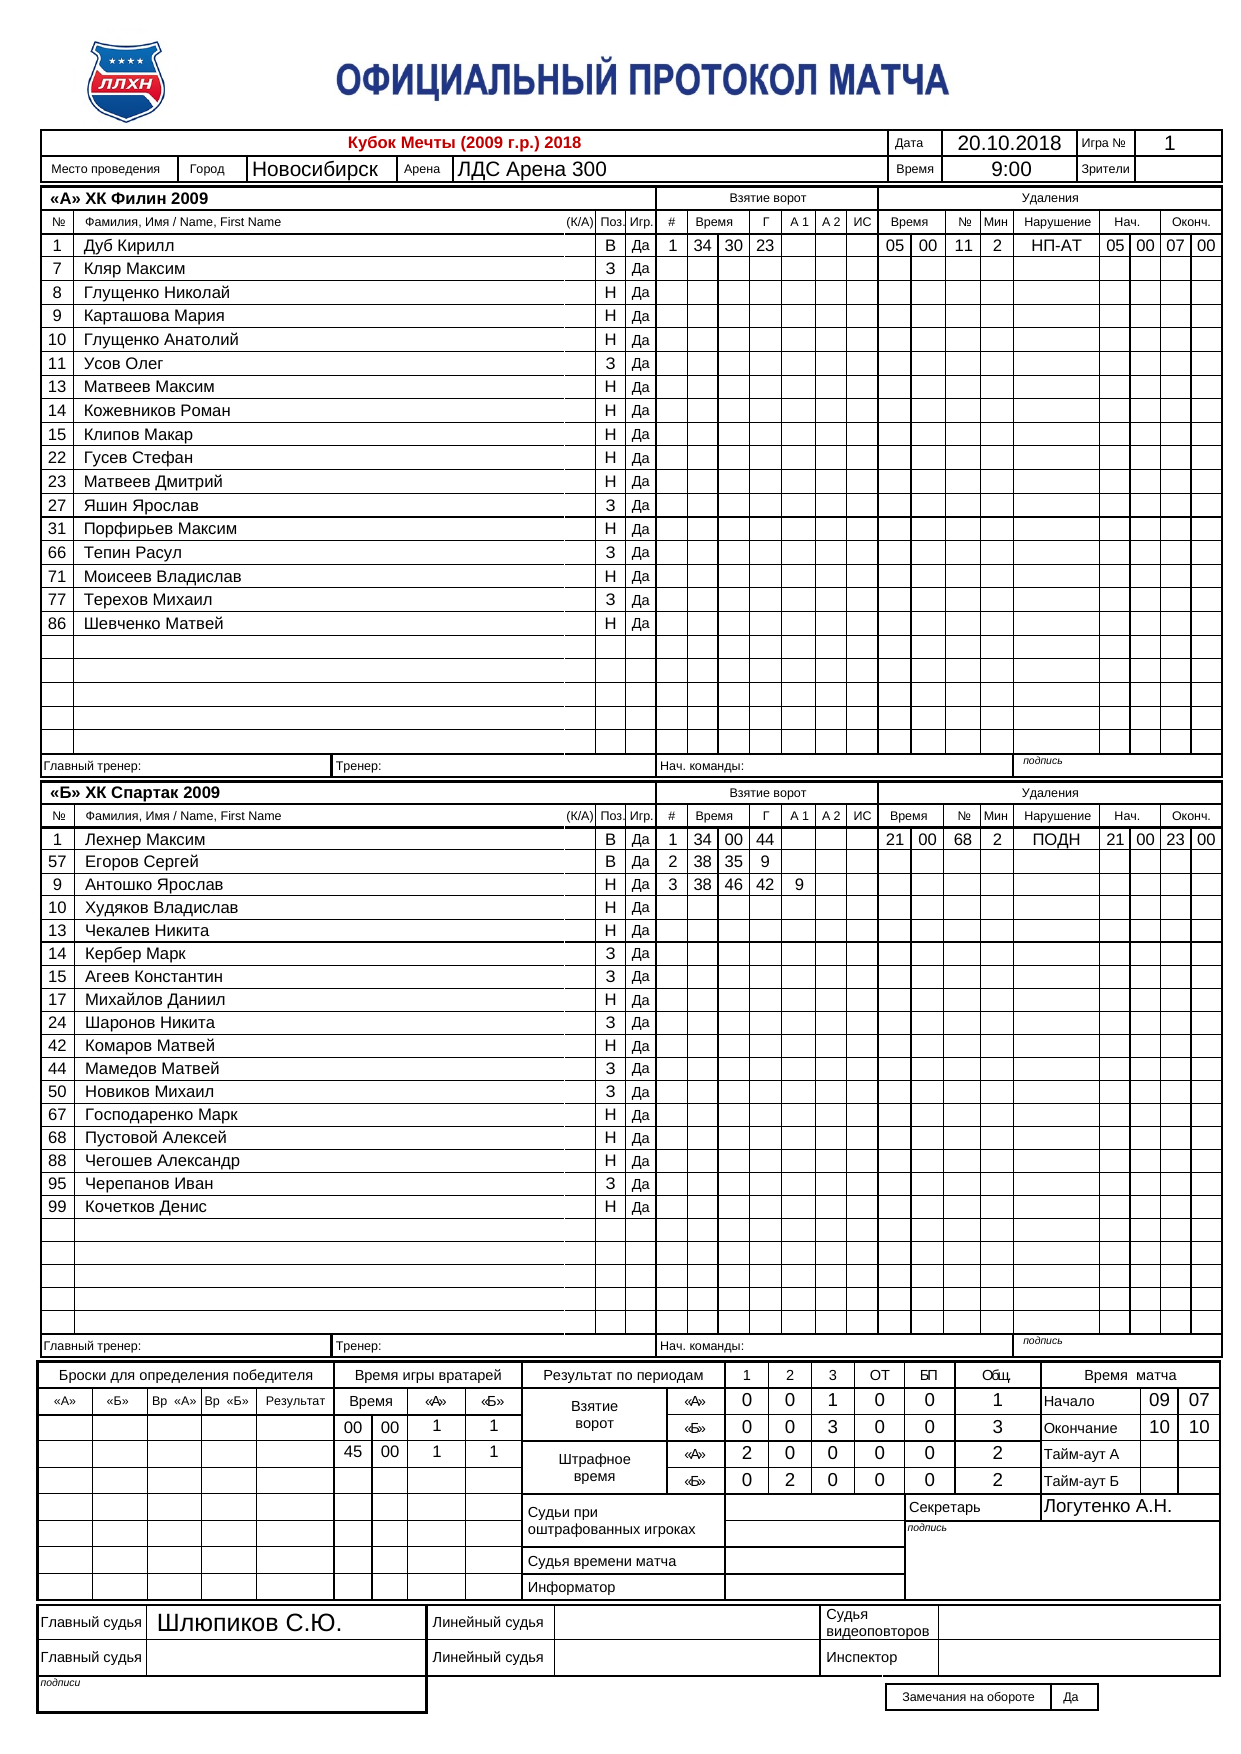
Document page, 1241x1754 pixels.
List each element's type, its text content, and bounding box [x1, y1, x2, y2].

table_cell [750, 328, 781, 351]
table_cell [981, 989, 1013, 1011]
table_cell [565, 707, 595, 729]
table_cell [1161, 1104, 1190, 1126]
table_cell [782, 470, 815, 493]
table_cell [42, 683, 73, 706]
table_cell [1100, 1012, 1129, 1033]
table_cell 27 [42, 494, 73, 516]
table_cell [39, 1494, 92, 1520]
table_cell [148, 1468, 201, 1493]
table_cell [816, 1035, 846, 1057]
table_cell Матвеев Дмитрий [74, 470, 564, 493]
table_cell 1 [956, 1389, 1040, 1413]
table_cell [782, 829, 815, 849]
table_cell [1192, 1035, 1221, 1057]
table_cell 0 [726, 1389, 768, 1413]
table_cell [1192, 588, 1221, 611]
table_cell [1131, 1150, 1160, 1172]
table_cell [847, 874, 877, 895]
table_cell [1014, 1104, 1099, 1126]
table_cell [657, 730, 687, 753]
table_header Время игры вратарей [335, 1363, 521, 1387]
table_cell 67 [42, 1104, 74, 1126]
table_cell Да [626, 588, 655, 611]
table_cell Да [626, 328, 655, 351]
table_cell [946, 399, 980, 422]
table_cell [750, 352, 781, 374]
table_cell [565, 874, 595, 895]
table_cell [879, 612, 910, 634]
table_cell [782, 1081, 815, 1103]
table_cell [466, 1468, 521, 1493]
table_cell подпись [1014, 755, 1221, 776]
table_cell [719, 707, 749, 729]
table_cell Да [626, 1127, 655, 1149]
table_cell [688, 1288, 717, 1310]
table_cell [1179, 1468, 1219, 1493]
table_cell 00 [912, 235, 945, 256]
table_cell [1014, 1035, 1099, 1057]
table_cell Г [750, 211, 781, 233]
table_cell [719, 1242, 749, 1264]
table_cell [657, 966, 687, 987]
table_cell [782, 328, 815, 351]
table_cell [981, 1173, 1013, 1195]
table_cell [565, 896, 595, 918]
table_cell [981, 281, 1013, 303]
table_cell [816, 257, 846, 280]
table_cell Да [626, 1081, 655, 1103]
table_cell [879, 1127, 910, 1149]
table_cell [847, 1058, 877, 1079]
table_cell [750, 565, 781, 587]
table_cell [719, 966, 749, 987]
table_cell [1192, 1311, 1221, 1333]
table_cell 0 [855, 1415, 904, 1440]
table_cell Антошко Ярослав [75, 874, 564, 895]
table_cell [657, 1012, 687, 1033]
table_cell [1100, 896, 1129, 918]
table_cell [1161, 446, 1190, 469]
table_cell 15 [42, 966, 74, 987]
table_cell [1014, 683, 1099, 706]
table_cell [626, 1265, 655, 1287]
table_cell [1161, 730, 1190, 753]
table_cell [1192, 989, 1221, 1011]
table_cell [1161, 328, 1190, 351]
table_cell [981, 1196, 1013, 1218]
table_cell [1192, 1058, 1221, 1079]
table_cell [879, 1288, 910, 1310]
table_cell [750, 943, 781, 964]
table_cell [1100, 1219, 1129, 1241]
table_cell [912, 328, 945, 351]
table_cell [750, 494, 781, 516]
table_cell [1131, 612, 1160, 634]
table_cell № [946, 211, 980, 233]
table_cell Тренер: [333, 755, 655, 776]
table_cell Усов Олег [74, 352, 564, 374]
table_cell [816, 1265, 846, 1287]
table_cell [981, 730, 1013, 753]
table_cell Н [596, 399, 625, 422]
table_cell [466, 1574, 521, 1599]
table_cell [1161, 1173, 1190, 1195]
table_cell [657, 352, 687, 374]
table_cell [657, 257, 687, 280]
table_cell [816, 966, 846, 987]
table_cell [816, 423, 846, 445]
table_cell [257, 1468, 333, 1493]
table_cell [1100, 423, 1129, 445]
table_cell [565, 1012, 595, 1033]
table_cell [719, 1219, 749, 1241]
table_cell [1100, 541, 1129, 564]
table_cell [1131, 494, 1160, 516]
table_cell [1141, 1441, 1177, 1467]
table_cell [565, 1173, 595, 1195]
table_cell [782, 1196, 815, 1218]
table_cell [1100, 352, 1129, 374]
table_cell [1100, 470, 1129, 493]
table_cell [565, 1104, 595, 1126]
table_cell [879, 1012, 910, 1033]
table_cell [1161, 305, 1190, 327]
table_cell Да [626, 352, 655, 374]
table_cell [719, 1265, 749, 1287]
table_cell 2 [956, 1468, 1040, 1493]
table_cell [1100, 1173, 1129, 1195]
table_cell [1192, 1196, 1221, 1218]
table_cell [750, 896, 781, 918]
table_cell [555, 1606, 819, 1639]
table_cell Да [626, 943, 655, 964]
table_header «Б» ХК Спартак 2009 [42, 783, 655, 803]
table_cell [726, 1575, 904, 1599]
table_cell [93, 1494, 147, 1520]
table_cell [565, 850, 595, 872]
table_cell [816, 565, 846, 587]
table_cell [816, 494, 846, 516]
table_cell 0 [855, 1468, 904, 1493]
table_cell [847, 446, 877, 469]
table_cell [555, 1640, 819, 1675]
table_cell 77 [42, 588, 73, 611]
table_cell [750, 1081, 781, 1103]
table_cell [1131, 1104, 1160, 1126]
table_cell [1131, 659, 1160, 682]
table_cell [1100, 1196, 1129, 1218]
table_cell 42 [750, 874, 781, 895]
table_cell [879, 920, 910, 941]
table_cell [912, 565, 945, 587]
table_cell Поз. [596, 211, 625, 233]
table_cell [1014, 446, 1099, 469]
table_cell [847, 1127, 877, 1149]
table_cell [1161, 966, 1190, 987]
table_cell 30 [719, 235, 749, 256]
table_cell [688, 494, 717, 516]
table_cell [946, 423, 980, 445]
table_cell [1161, 1081, 1190, 1103]
table_cell [750, 470, 781, 493]
table_cell [879, 446, 910, 469]
table_cell [847, 305, 877, 327]
table_cell [750, 1288, 781, 1310]
table_cell Да [626, 1058, 655, 1079]
table_cell [981, 423, 1013, 445]
table_cell [408, 1494, 465, 1520]
table_header 2 [769, 1363, 811, 1387]
table_cell 00 [1192, 235, 1221, 256]
table_cell [750, 1196, 781, 1218]
table_cell [946, 518, 980, 540]
table_cell [1100, 920, 1129, 941]
table_cell [750, 989, 781, 1011]
table_cell [1100, 565, 1129, 587]
table_cell [719, 446, 749, 469]
table_cell [879, 1311, 910, 1333]
table_cell [782, 943, 815, 964]
table_cell 0 [905, 1389, 954, 1413]
table_cell [1100, 281, 1129, 303]
table_cell [719, 376, 749, 398]
table_cell [657, 920, 687, 941]
table_cell [719, 989, 749, 1011]
table_cell [879, 328, 910, 351]
table_cell [719, 659, 749, 682]
table_cell [847, 399, 877, 422]
table_cell [1131, 730, 1160, 753]
table_cell [373, 1468, 407, 1493]
table_cell [1131, 470, 1160, 493]
table_cell [816, 850, 846, 872]
table_cell [657, 896, 687, 918]
table_cell [657, 470, 687, 493]
table_cell [750, 1127, 781, 1149]
table_cell [1131, 1012, 1160, 1033]
table_cell [847, 943, 877, 964]
table_cell [847, 659, 877, 682]
table_cell [1131, 1242, 1160, 1264]
table_cell [981, 494, 1013, 516]
table_cell [408, 1521, 465, 1546]
table_cell З [596, 352, 625, 374]
table_cell В [596, 235, 625, 256]
table_cell Н [596, 305, 625, 327]
table_cell [688, 446, 717, 469]
table_cell Информатор [523, 1575, 724, 1599]
table_cell [688, 730, 717, 753]
table_cell [565, 989, 595, 1011]
table_cell [719, 399, 749, 422]
table_cell [74, 707, 564, 729]
table_cell Новиков Михаил [75, 1081, 564, 1103]
table_cell [596, 1311, 625, 1333]
table_cell «А» [39, 1389, 92, 1413]
table_cell 23 [750, 235, 781, 256]
table_cell [1100, 494, 1129, 516]
table_cell [750, 281, 781, 303]
table_cell [688, 1150, 717, 1172]
table_cell 0 [905, 1415, 954, 1440]
table_cell [847, 1242, 877, 1264]
table_cell [816, 636, 846, 658]
table_cell [1192, 423, 1221, 445]
table_cell Да [626, 1173, 655, 1195]
table_cell [750, 636, 781, 658]
table_cell [626, 1242, 655, 1264]
table_cell [1014, 1173, 1099, 1195]
table_cell 0 [769, 1442, 811, 1467]
table_cell [816, 1242, 846, 1264]
table_cell [657, 446, 687, 469]
table_cell [1161, 281, 1190, 303]
table_cell [782, 541, 815, 564]
table_cell [1192, 1150, 1221, 1172]
table_cell [816, 683, 846, 706]
table_cell [1100, 446, 1129, 469]
table_cell [626, 659, 655, 682]
table_cell [466, 1547, 521, 1573]
table_cell [1131, 1288, 1160, 1310]
table_cell [981, 966, 1013, 987]
table_cell [1100, 1311, 1129, 1333]
table_cell [944, 920, 980, 941]
table_cell [596, 636, 625, 658]
table_cell [1161, 636, 1190, 658]
table_cell [1192, 257, 1221, 280]
table_cell 24 [42, 1012, 74, 1033]
table_cell «Б » [466, 1389, 521, 1413]
table_cell [42, 1265, 74, 1287]
table_cell [981, 305, 1013, 327]
table_cell [148, 1521, 201, 1546]
table_cell [847, 328, 877, 351]
table_cell [912, 683, 945, 706]
table_cell [750, 1058, 781, 1079]
table_cell ЛДС Арена 300 [454, 157, 887, 181]
table_header Кубок Мечты (2009 г.р.) 2018 [42, 131, 887, 155]
table_cell [657, 328, 687, 351]
table_cell [782, 730, 815, 753]
table_cell [565, 612, 595, 634]
table_cell [981, 612, 1013, 634]
table_cell [1100, 874, 1129, 895]
table_cell 99 [42, 1196, 74, 1218]
table_cell [981, 1219, 1013, 1241]
table_cell [1014, 966, 1099, 987]
table_cell [1131, 1311, 1160, 1333]
table_cell [944, 874, 980, 895]
table_cell [912, 518, 945, 540]
table_cell [1192, 636, 1221, 658]
table_cell [39, 1574, 92, 1599]
table_cell [782, 1311, 815, 1333]
table_cell [750, 707, 781, 729]
table_cell [1014, 659, 1099, 682]
table_cell [1192, 943, 1221, 964]
table_cell [202, 1416, 256, 1440]
table_cell [879, 494, 910, 516]
table_cell З [596, 943, 625, 964]
table_cell [1014, 1219, 1099, 1241]
table_cell [596, 707, 625, 729]
table_cell [657, 943, 687, 964]
table_cell [879, 989, 910, 1011]
table_cell 31 [42, 518, 73, 540]
table_cell [981, 1081, 1013, 1103]
table_cell [879, 1219, 910, 1241]
table_cell [750, 423, 781, 445]
table_cell [373, 1494, 407, 1520]
table_cell [1014, 257, 1099, 280]
table_cell [1161, 518, 1190, 540]
table_cell [1192, 518, 1221, 540]
table_cell 21 [879, 829, 910, 849]
table_cell 13 [42, 376, 73, 398]
table_cell Время [889, 157, 941, 181]
table_cell В [596, 850, 625, 872]
table_cell [879, 1150, 910, 1172]
table_cell [879, 470, 910, 493]
table_cell Окончание [1042, 1415, 1140, 1440]
table_cell [626, 1288, 655, 1310]
table_cell [1100, 1058, 1129, 1079]
table_cell Глущенко Анатолий [74, 328, 564, 351]
table_cell 57 [42, 850, 74, 872]
table_cell [782, 399, 815, 422]
table_cell [981, 446, 1013, 469]
table_cell [726, 1548, 904, 1573]
table_cell [42, 730, 73, 753]
table_cell 2 [769, 1468, 811, 1493]
table_cell Да [626, 235, 655, 256]
table_cell [1100, 328, 1129, 351]
table_cell [816, 730, 846, 753]
table_cell [42, 1311, 74, 1333]
table_cell [657, 305, 687, 327]
table_cell 07 [1161, 235, 1190, 256]
table_cell [1131, 966, 1160, 987]
table_cell [1131, 1058, 1160, 1079]
table_cell [626, 1311, 655, 1333]
table_cell 0 [812, 1468, 854, 1493]
table_cell Н [596, 1127, 625, 1149]
table_cell [1192, 1288, 1221, 1310]
table_cell [657, 989, 687, 1011]
table_cell [847, 1311, 877, 1333]
table_cell [1014, 1288, 1099, 1310]
table_cell [1131, 518, 1160, 540]
table_cell [428, 1677, 882, 1711]
table_cell Комаров Матвей [75, 1035, 564, 1057]
table_cell [912, 1173, 943, 1195]
table_cell 45 [335, 1441, 371, 1467]
table_cell [1131, 588, 1160, 611]
table_cell [1192, 305, 1221, 327]
table_cell [1161, 989, 1190, 1011]
table_cell Пустовой Алексей [75, 1127, 564, 1149]
table_cell [1131, 707, 1160, 729]
table_cell Черепанов Иван [75, 1173, 564, 1195]
table_cell [944, 850, 980, 872]
table_cell [847, 1196, 877, 1218]
table_cell 8 [42, 281, 73, 303]
table_cell Инспектор [821, 1640, 938, 1675]
table_cell [946, 470, 980, 493]
table_cell [782, 1035, 815, 1057]
table_cell [912, 966, 943, 987]
table_cell 9 [42, 874, 74, 895]
table_cell [1161, 1012, 1190, 1033]
table_cell [1100, 1150, 1129, 1172]
table_cell [719, 1311, 749, 1333]
table_cell [879, 1104, 910, 1126]
table_cell Да [626, 423, 655, 445]
table_cell [1014, 328, 1099, 351]
table_cell [816, 707, 846, 729]
table_cell [912, 989, 943, 1011]
table_cell [816, 1127, 846, 1149]
table_cell Яшин Ярослав [74, 494, 564, 516]
table_cell [335, 1468, 371, 1493]
table_cell Н [596, 896, 625, 918]
table_cell [946, 494, 980, 516]
table_cell Да [626, 281, 655, 303]
table_cell [42, 1288, 74, 1310]
table_cell Взятие ворот [523, 1389, 666, 1440]
table_cell Линейный судья [428, 1640, 554, 1675]
table_cell [565, 1127, 595, 1149]
table_cell [626, 683, 655, 706]
table_cell Да [626, 494, 655, 516]
table_cell [981, 636, 1013, 658]
table_cell Нач. команды: [657, 755, 1012, 776]
table_cell [847, 1035, 877, 1057]
table_cell [879, 423, 910, 445]
table_cell Тренер: [333, 1335, 655, 1356]
table_cell [946, 730, 980, 753]
table_cell 50 [42, 1081, 74, 1103]
table_cell 0 [769, 1415, 811, 1440]
table_cell [1014, 399, 1099, 422]
table_cell [565, 1288, 595, 1310]
table_cell # [657, 211, 687, 233]
table_cell [688, 470, 717, 493]
table_cell [1014, 920, 1099, 941]
table_cell Да [626, 850, 655, 872]
table_cell [912, 1104, 943, 1126]
table_cell [657, 565, 687, 587]
table_cell З [596, 1058, 625, 1079]
table_cell 9 [42, 305, 73, 327]
table_cell [816, 1104, 846, 1126]
table_cell [1100, 989, 1129, 1011]
table_cell [1161, 423, 1190, 445]
table_header БП [905, 1363, 954, 1387]
table_cell [148, 1441, 201, 1467]
table_cell [1014, 1058, 1099, 1079]
table_cell [782, 707, 815, 729]
table_cell Н [596, 920, 625, 941]
table_cell Время [335, 1389, 407, 1413]
table_cell [782, 1288, 815, 1310]
table_cell З [596, 257, 625, 280]
table_cell [879, 730, 910, 753]
table_cell [565, 1081, 595, 1103]
table_cell Н [596, 423, 625, 445]
table_cell [202, 1494, 256, 1520]
table_cell Мин [981, 211, 1013, 233]
table_cell [688, 966, 717, 987]
table_cell [912, 588, 945, 611]
table_cell [847, 257, 877, 280]
table_cell [847, 730, 877, 753]
table_cell Фамилия, Имя / Name, First Name [74, 211, 565, 233]
table_cell [1161, 1311, 1190, 1333]
table_cell Гусев Стефан [74, 446, 564, 469]
table_cell [657, 518, 687, 540]
table_cell [946, 541, 980, 564]
table_cell [688, 1081, 717, 1103]
table_cell [657, 1127, 687, 1149]
table_cell «Б» [668, 1415, 724, 1440]
table_cell «А» [408, 1389, 465, 1413]
table_cell В [596, 829, 625, 849]
table_cell 00 [373, 1416, 407, 1440]
table_cell [1192, 612, 1221, 634]
table_cell [847, 829, 877, 849]
table_cell [719, 588, 749, 611]
table_cell А 2 [816, 211, 846, 233]
table_cell [1192, 446, 1221, 469]
table_cell [719, 683, 749, 706]
table_cell 9 [750, 850, 781, 872]
table_cell [1131, 1127, 1160, 1149]
table_cell [657, 1150, 687, 1172]
table_cell [1100, 399, 1129, 422]
table_cell [847, 989, 877, 1011]
table_cell [944, 1219, 980, 1241]
table_cell Дуб Кирилл [74, 235, 564, 256]
table_cell Нарушение [1014, 211, 1099, 233]
table_cell [1161, 920, 1190, 941]
table_cell [688, 943, 717, 964]
table_cell [1100, 1081, 1129, 1103]
table_cell [39, 1547, 92, 1573]
table_cell [1014, 850, 1099, 872]
table_cell [1192, 1219, 1221, 1241]
table_cell З [596, 966, 625, 987]
table_header ОТ [855, 1363, 904, 1387]
table_cell [1100, 850, 1129, 872]
table_cell [750, 257, 781, 280]
table_cell [148, 1416, 201, 1440]
table_cell [750, 1012, 781, 1033]
table_cell [981, 588, 1013, 611]
table_cell [657, 281, 687, 303]
table_cell [148, 1494, 201, 1520]
table_cell Главный судья [39, 1640, 146, 1675]
table_cell [466, 1521, 521, 1546]
table_cell Линейный судья [428, 1606, 554, 1639]
table_cell [883, 1677, 1220, 1681]
table_cell [944, 1058, 980, 1079]
table_cell [981, 1058, 1013, 1079]
table_cell [1131, 352, 1160, 374]
table_cell [847, 1012, 877, 1033]
table_cell 1 [466, 1416, 521, 1440]
table_cell Кожевников Роман [74, 399, 564, 422]
table_cell 00 [912, 829, 943, 849]
table_cell [912, 1127, 943, 1149]
table_cell [912, 707, 945, 729]
table_cell [782, 494, 815, 516]
table_cell [1100, 1288, 1129, 1310]
table_cell [596, 1265, 625, 1287]
table_cell [1192, 399, 1221, 422]
table_cell 35 [719, 850, 749, 872]
table_cell [816, 588, 846, 611]
table_cell [373, 1547, 407, 1573]
table_cell Нач. [1100, 211, 1160, 233]
table_cell [912, 1219, 943, 1241]
table_cell [750, 399, 781, 422]
table_cell 3 [657, 874, 687, 895]
table_cell Моисеев Владислав [74, 565, 564, 587]
table_cell Н [596, 989, 625, 1011]
table_cell [1192, 565, 1221, 587]
table_cell [657, 1196, 687, 1218]
table_cell [719, 1196, 749, 1218]
table_cell [42, 659, 73, 682]
table_cell [1192, 896, 1221, 918]
table_cell [1014, 943, 1099, 964]
table_cell [657, 541, 687, 564]
table_cell [257, 1574, 333, 1599]
table_cell [688, 376, 717, 398]
table_cell [688, 399, 717, 422]
table_cell [565, 829, 595, 849]
table_cell [847, 920, 877, 941]
table_cell [981, 328, 1013, 351]
table_cell [565, 659, 595, 682]
table_cell [719, 1150, 749, 1172]
table_cell [847, 1219, 877, 1241]
table_cell [1161, 896, 1190, 918]
table_cell [1192, 541, 1221, 564]
table_cell З [596, 1012, 625, 1033]
table_cell Секретарь [906, 1495, 1040, 1520]
table_cell [93, 1441, 147, 1467]
table_cell [657, 1242, 687, 1264]
table_cell [782, 565, 815, 587]
table_cell [74, 636, 564, 658]
table_cell [782, 850, 815, 872]
table_cell 2 [981, 829, 1013, 849]
table_cell Н [596, 1104, 625, 1126]
table_cell [782, 1219, 815, 1241]
table_cell [93, 1547, 147, 1573]
table_cell [408, 1574, 465, 1599]
table_cell Да [626, 257, 655, 280]
table_cell [1161, 588, 1190, 611]
table_cell [912, 1058, 943, 1079]
table_cell [816, 305, 846, 327]
table_cell 86 [42, 612, 73, 634]
table_cell [782, 305, 815, 327]
table_cell [75, 1288, 564, 1310]
table_cell [719, 1081, 749, 1103]
table_cell [847, 541, 877, 564]
table_cell З [596, 588, 625, 611]
table_cell [1014, 305, 1099, 327]
table_cell [657, 659, 687, 682]
table_cell [912, 423, 945, 445]
table_cell Начало [1042, 1389, 1140, 1413]
table_cell [782, 1150, 815, 1172]
table_cell [565, 966, 595, 987]
table_cell [148, 1574, 201, 1599]
table_cell Глущенко Николай [74, 281, 564, 303]
table_cell [335, 1574, 371, 1599]
table_cell [565, 305, 595, 327]
table_cell 00 [335, 1416, 371, 1440]
table_cell [1161, 1288, 1190, 1310]
table_cell [879, 1242, 910, 1264]
table_cell [750, 541, 781, 564]
table_cell [93, 1468, 147, 1493]
table_cell 0 [855, 1442, 904, 1467]
table_cell Оконч. [1161, 805, 1221, 826]
table_cell [816, 352, 846, 374]
table_cell Да [626, 470, 655, 493]
table_cell [1100, 966, 1129, 987]
table_cell [782, 920, 815, 941]
table_cell [1014, 565, 1099, 587]
table_cell [879, 376, 910, 398]
table_cell [1100, 1127, 1129, 1149]
table_cell [816, 328, 846, 351]
table_cell [565, 1150, 595, 1172]
table_cell [1161, 1058, 1190, 1079]
table_cell 05 [879, 235, 910, 256]
table_cell Худяков Владислав [75, 896, 564, 918]
table_cell [1131, 1265, 1160, 1287]
table_cell [565, 683, 595, 706]
table_cell [782, 281, 815, 303]
table_cell [912, 352, 945, 374]
table_cell [657, 612, 687, 634]
table_cell Нач. команды: [657, 1335, 1012, 1356]
table_cell [565, 636, 595, 658]
table_cell [750, 305, 781, 327]
table_cell [847, 470, 877, 493]
table_cell [626, 707, 655, 729]
table_cell [879, 1196, 910, 1218]
table_cell 11 [42, 352, 73, 374]
table_cell [782, 518, 815, 540]
table_cell [75, 1219, 564, 1241]
table_cell Господаренко Марк [75, 1104, 564, 1126]
table_cell [847, 636, 877, 658]
table_cell Да [626, 1104, 655, 1126]
table_cell [1131, 989, 1160, 1011]
table_cell Чекалев Никита [75, 920, 564, 941]
table_cell [981, 565, 1013, 587]
table_cell # [657, 805, 687, 826]
table_cell [1161, 1219, 1190, 1241]
table_cell [657, 1058, 687, 1079]
table_cell [657, 683, 687, 706]
table_cell [944, 943, 980, 964]
table_cell 44 [750, 829, 781, 849]
table_cell [688, 565, 717, 587]
table_cell Вр «А» [148, 1389, 201, 1413]
table_cell [596, 1242, 625, 1264]
table_cell [719, 636, 749, 658]
table_cell [565, 920, 595, 941]
table_cell [688, 1012, 717, 1033]
table_cell [565, 1219, 595, 1241]
table_cell [912, 1150, 943, 1172]
table_cell [816, 1012, 846, 1033]
table_cell [782, 1127, 815, 1149]
table_cell [750, 966, 781, 987]
table_cell [750, 683, 781, 706]
table_cell [946, 328, 980, 351]
table_cell [1014, 1127, 1099, 1149]
table_cell Да [626, 829, 655, 849]
table_cell [147, 1640, 425, 1675]
table_cell [879, 1035, 910, 1057]
table_cell [1014, 896, 1099, 918]
table_cell подпись [906, 1522, 1219, 1599]
table_cell [816, 896, 846, 918]
table_cell [816, 1196, 846, 1218]
table_cell [657, 423, 687, 445]
table_cell 17 [42, 989, 74, 1011]
table_cell [1100, 257, 1129, 280]
table_cell [981, 352, 1013, 374]
table_cell [74, 683, 564, 706]
table_cell [93, 1416, 147, 1440]
table_cell [719, 1035, 749, 1057]
table_cell [688, 328, 717, 351]
table_cell [565, 257, 595, 280]
table_cell 1 [812, 1389, 854, 1413]
table_cell [944, 966, 980, 987]
table_cell [1014, 541, 1099, 564]
table_cell [657, 1173, 687, 1195]
table_cell [565, 730, 595, 753]
table_cell Тайм-аут А [1042, 1441, 1140, 1467]
table_header «А» ХК Филин 2009 [42, 188, 655, 209]
table_cell [565, 565, 595, 587]
table_cell [719, 896, 749, 918]
table_cell [1161, 707, 1190, 729]
table_cell [657, 1288, 687, 1310]
table_cell [879, 850, 910, 872]
table_cell [750, 1035, 781, 1057]
table_cell [944, 1150, 980, 1172]
table_cell [74, 659, 564, 682]
table_cell [565, 1265, 595, 1287]
table_cell 2 [981, 235, 1013, 256]
table_cell [1131, 850, 1160, 872]
table_cell [816, 446, 846, 469]
table_cell [202, 1468, 256, 1493]
table_cell [1161, 470, 1190, 493]
table_cell Н [596, 518, 625, 540]
table_cell Логутенко А.Н. [1042, 1495, 1219, 1520]
table_cell Судья времени матча [523, 1548, 724, 1573]
table_cell Г [750, 805, 781, 826]
table_cell 2 [956, 1442, 1040, 1467]
table_cell [408, 1468, 465, 1493]
table_cell [981, 257, 1013, 280]
table_cell [1100, 707, 1129, 729]
table_cell [719, 1012, 749, 1033]
table_cell [1131, 896, 1160, 918]
table_cell [750, 1173, 781, 1195]
table_cell [1161, 874, 1190, 895]
table_cell [688, 423, 717, 445]
table_cell Шлюпиков С.Ю. [147, 1606, 425, 1639]
table_cell 1 [408, 1416, 465, 1440]
table_cell [847, 518, 877, 540]
table_cell А 1 [782, 805, 815, 826]
table_cell 0 [855, 1389, 904, 1413]
table_header Да [1052, 1685, 1097, 1709]
table_header Игра № [1078, 131, 1134, 155]
table_cell [1131, 943, 1160, 964]
table_cell [847, 352, 877, 374]
table_cell [39, 1416, 92, 1440]
table_cell [782, 446, 815, 469]
table_cell [879, 683, 910, 706]
table_cell 23 [42, 470, 73, 493]
table_cell [1100, 730, 1129, 753]
table_cell [944, 1104, 980, 1126]
table_cell [565, 541, 595, 564]
table_cell «А» [668, 1389, 724, 1413]
table_cell [847, 281, 877, 303]
table_cell [565, 328, 595, 351]
table_cell [688, 1127, 717, 1149]
table_cell [847, 1173, 877, 1195]
table_cell Да [626, 920, 655, 941]
table_cell [1192, 874, 1221, 895]
table_header 1 [1136, 131, 1221, 155]
table_cell 34 [688, 829, 717, 849]
table_cell [981, 659, 1013, 682]
table_cell 22 [42, 446, 73, 469]
table_cell [42, 707, 73, 729]
table_cell А 1 [782, 211, 815, 233]
table_cell Шевченко Матвей [74, 612, 564, 634]
table_cell НП-АТ [1014, 235, 1099, 256]
table_cell [688, 1173, 717, 1195]
table_cell 1 [42, 235, 73, 256]
table_cell [816, 541, 846, 564]
table_cell Да [626, 1035, 655, 1057]
table_cell Да [626, 1150, 655, 1172]
table_cell [1161, 943, 1190, 964]
table_cell Время [879, 805, 943, 826]
table_cell 1 [408, 1441, 465, 1467]
table_cell [1100, 659, 1129, 682]
table_cell [912, 920, 943, 941]
table_cell 00 [719, 829, 749, 849]
table_cell Главный судья [39, 1606, 146, 1639]
table_cell 10 [1179, 1415, 1219, 1440]
table_cell [981, 518, 1013, 540]
table_cell [879, 966, 910, 987]
table_cell 00 [373, 1441, 407, 1467]
table_cell [816, 1058, 846, 1079]
table_cell Судьи при оштрафованных игроках [523, 1495, 724, 1546]
table_cell [1014, 874, 1099, 895]
table_cell [879, 636, 910, 658]
table_cell 11 [946, 235, 980, 256]
table_cell Судья видеоповторов [821, 1606, 938, 1639]
table_cell [202, 1441, 256, 1467]
table_cell Арена [398, 157, 452, 181]
table_cell [257, 1494, 333, 1520]
table_cell [657, 707, 687, 729]
table_cell [782, 636, 815, 658]
table_cell [939, 1640, 1219, 1675]
table_cell [912, 376, 945, 398]
table_cell [1014, 423, 1099, 445]
table_cell Да [626, 874, 655, 895]
table_cell [816, 470, 846, 493]
table_cell [726, 1521, 904, 1546]
table_cell 38 [688, 874, 717, 895]
table_cell 3 [956, 1415, 1040, 1440]
table_cell [981, 541, 1013, 564]
table_header 3 [812, 1363, 854, 1387]
table_cell [782, 1242, 815, 1264]
table_cell Н [596, 281, 625, 303]
table_header 1 [726, 1363, 768, 1387]
table_cell [1100, 1104, 1129, 1126]
table_cell [1192, 1104, 1221, 1126]
table_cell [944, 896, 980, 918]
table_cell [1141, 1468, 1177, 1493]
table_cell [912, 1012, 943, 1033]
table_cell Н [596, 376, 625, 398]
table_header Броски для определения победителя [39, 1363, 333, 1387]
table_cell [1131, 541, 1160, 564]
table_cell [335, 1547, 371, 1573]
table_cell [657, 399, 687, 422]
table_cell [719, 305, 749, 327]
table_cell [688, 612, 717, 634]
table_cell [1100, 943, 1129, 964]
table_cell [688, 1242, 717, 1264]
table_cell [719, 565, 749, 587]
table_cell Клипов Макар [74, 423, 564, 445]
table_cell 1 [466, 1441, 521, 1467]
table_cell Н [596, 612, 625, 634]
table_cell [847, 588, 877, 611]
table_cell [981, 1012, 1013, 1033]
table_cell [688, 352, 717, 374]
table_cell 1 [42, 829, 74, 849]
table_cell [1014, 494, 1099, 516]
table_cell [1192, 352, 1221, 374]
table_cell [816, 281, 846, 303]
table_cell [946, 636, 980, 658]
table_cell [1014, 1150, 1099, 1172]
table_cell [1131, 399, 1160, 422]
table_cell Чегошев Александр [75, 1150, 564, 1172]
table_cell 38 [688, 850, 717, 872]
table_cell [74, 730, 564, 753]
table_cell [42, 1242, 74, 1264]
table_cell Нач. [1100, 805, 1160, 826]
table_cell 10 [1141, 1415, 1177, 1440]
table_cell [1192, 1173, 1221, 1195]
table_cell Н [596, 1196, 625, 1218]
table_cell Игр. [626, 805, 655, 826]
table_cell [373, 1574, 407, 1599]
table_cell [1161, 612, 1190, 634]
table_cell 46 [719, 874, 749, 895]
table_cell [816, 399, 846, 422]
table_header Время матча [1042, 1363, 1219, 1387]
table_cell [1192, 470, 1221, 493]
table_cell [1014, 588, 1099, 611]
table_cell [688, 707, 717, 729]
table_cell [981, 920, 1013, 941]
table_cell [1131, 1219, 1160, 1241]
table_cell [1192, 730, 1221, 753]
table_cell [657, 1265, 687, 1287]
table_cell 0 [905, 1442, 954, 1467]
table_cell [1131, 328, 1160, 351]
table_cell [719, 920, 749, 941]
table_cell [565, 281, 595, 303]
table_cell [565, 399, 595, 422]
table_cell [1131, 683, 1160, 706]
table_cell [39, 1468, 92, 1493]
table_cell [847, 565, 877, 587]
table_cell 95 [42, 1173, 74, 1195]
table_cell З [596, 541, 625, 564]
table_cell [879, 541, 910, 564]
table_cell Место проведения [42, 157, 177, 181]
table_cell [408, 1547, 465, 1573]
table_cell [750, 1219, 781, 1241]
table_cell [816, 659, 846, 682]
table_cell [981, 683, 1013, 706]
table_cell [912, 1081, 943, 1103]
table_cell [816, 943, 846, 964]
table_cell [782, 352, 815, 374]
table_cell [565, 518, 595, 540]
table_cell [816, 1219, 846, 1241]
table_cell [912, 470, 945, 493]
table_cell Порфирьев Максим [74, 518, 564, 540]
table_cell [782, 1265, 815, 1287]
table_cell [981, 1150, 1013, 1172]
table_cell [782, 235, 815, 256]
table_cell (К/А) [565, 211, 595, 233]
table_cell [1179, 1441, 1219, 1467]
table_cell [847, 1081, 877, 1103]
table_cell [946, 612, 980, 634]
table_cell Мамедов Матвей [75, 1058, 564, 1079]
table_cell [257, 1521, 333, 1546]
table_cell [750, 1242, 781, 1264]
table_cell Шаронов Никита [75, 1012, 564, 1033]
table_cell 2 [657, 850, 687, 872]
table_cell [912, 446, 945, 469]
table_cell [719, 1058, 749, 1079]
table_cell [565, 446, 595, 469]
table_cell [1131, 257, 1160, 280]
table_cell [1100, 376, 1129, 398]
table_cell «Б» [93, 1389, 147, 1413]
table_cell [688, 1196, 717, 1218]
table_cell [879, 1173, 910, 1195]
table_cell [981, 850, 1013, 872]
table_cell [847, 850, 877, 872]
table_cell [981, 1104, 1013, 1126]
table_cell [1014, 518, 1099, 540]
table_header Замечания на обороте [887, 1685, 1050, 1709]
table_cell [688, 1104, 717, 1126]
table_cell [1131, 920, 1160, 941]
table_cell З [596, 1173, 625, 1195]
table_cell [847, 376, 877, 398]
table_cell [688, 989, 717, 1011]
table_cell [688, 1265, 717, 1287]
table_cell [657, 376, 687, 398]
table_cell Терехов Михаил [74, 588, 564, 611]
table_cell [719, 1104, 749, 1126]
table_cell Нарушение [1014, 805, 1099, 826]
table_cell 2 [726, 1442, 768, 1467]
table_cell [1131, 423, 1160, 445]
table_cell Игр. [626, 211, 655, 233]
table_cell [946, 352, 980, 374]
table_cell [750, 588, 781, 611]
table_cell [1131, 376, 1160, 398]
table_cell [879, 896, 910, 918]
table_cell [719, 257, 749, 280]
table_cell [1161, 683, 1190, 706]
table_cell [782, 1104, 815, 1126]
table_cell [782, 423, 815, 445]
table_header Взятие ворот [657, 188, 877, 209]
table_cell [1161, 257, 1190, 280]
table_cell 15 [42, 423, 73, 445]
table_cell З [596, 494, 625, 516]
table_cell [944, 1196, 980, 1218]
table_cell [42, 1219, 74, 1241]
table_cell [726, 1495, 904, 1520]
table_cell Н [596, 470, 625, 493]
table_cell [565, 943, 595, 964]
table_cell [1131, 1173, 1160, 1195]
table_cell № [42, 805, 74, 826]
table_cell [688, 896, 717, 918]
table_cell [944, 1127, 980, 1149]
table_cell [1014, 707, 1099, 729]
table_cell [782, 1058, 815, 1079]
table_cell [657, 1311, 687, 1333]
table_cell [946, 659, 980, 682]
table_cell [1161, 399, 1190, 422]
table_cell [1014, 352, 1099, 374]
table_cell [688, 541, 717, 564]
table_cell Да [626, 966, 655, 987]
table_cell № [42, 211, 73, 233]
table_cell [565, 352, 595, 374]
table_cell [1192, 1265, 1221, 1287]
table_cell [816, 1081, 846, 1103]
table_cell [944, 1012, 980, 1033]
table_cell [93, 1521, 147, 1546]
table_cell [912, 305, 945, 327]
table_cell [719, 730, 749, 753]
table_cell Кляр Максим [74, 257, 564, 280]
table_cell Оконч. [1161, 211, 1221, 233]
table_cell [1014, 989, 1099, 1011]
table_cell Время [688, 211, 749, 233]
table_cell Главный тренер: [42, 755, 330, 776]
table_cell [719, 423, 749, 445]
table_cell [816, 376, 846, 398]
table_cell [626, 1219, 655, 1241]
table_cell [565, 1311, 595, 1333]
table_cell [981, 1265, 1013, 1287]
table_cell 68 [42, 1127, 74, 1149]
table_cell [981, 376, 1013, 398]
table_cell [1192, 1127, 1221, 1149]
table_cell [688, 659, 717, 682]
table_header Результат по периодам [523, 1363, 724, 1387]
table_cell [782, 612, 815, 634]
table_cell [688, 920, 717, 941]
table_cell 23 [1161, 829, 1190, 849]
table_cell [596, 659, 625, 682]
table_cell [816, 1173, 846, 1195]
table_cell Да [626, 305, 655, 327]
table_cell [1161, 1035, 1190, 1057]
table_cell [879, 399, 910, 422]
table_cell [1131, 1081, 1160, 1103]
table_cell [912, 257, 945, 280]
table_cell [912, 1265, 943, 1287]
table_cell [1014, 470, 1099, 493]
table_cell [719, 494, 749, 516]
table_cell [1100, 1035, 1129, 1057]
table_cell [1014, 1012, 1099, 1033]
table_cell [944, 1035, 980, 1057]
table_cell [1192, 328, 1221, 351]
table_cell [816, 1311, 846, 1333]
table_cell [1161, 1196, 1190, 1218]
table_cell [1100, 1242, 1129, 1264]
table_cell [782, 588, 815, 611]
table_cell [847, 683, 877, 706]
table_cell Тайм-аут Б [1042, 1468, 1140, 1493]
table_cell [879, 1081, 910, 1103]
table_cell Кербер Марк [75, 943, 564, 964]
table_cell [912, 896, 943, 918]
table_cell Н [596, 1150, 625, 1172]
table_cell [879, 707, 910, 729]
table_cell [944, 1242, 980, 1264]
table_cell [75, 1311, 564, 1333]
table_cell [816, 920, 846, 941]
table_cell [1014, 1196, 1099, 1218]
table_cell [657, 588, 687, 611]
table_cell [1161, 352, 1190, 374]
table_cell подпись [1014, 1335, 1221, 1356]
table_cell 44 [42, 1058, 74, 1079]
table_cell [202, 1574, 256, 1599]
table_cell [782, 1012, 815, 1033]
table_cell [75, 1242, 564, 1264]
table_cell [1192, 659, 1221, 682]
table_cell [257, 1441, 333, 1467]
table_cell [719, 281, 749, 303]
table_cell ИС [847, 805, 877, 826]
table_cell [981, 1288, 1013, 1310]
table_cell Да [626, 541, 655, 564]
table_cell [565, 1242, 595, 1264]
table_cell Да [626, 989, 655, 1011]
table_cell 7 [42, 257, 73, 280]
table_cell Да [626, 518, 655, 540]
table_cell [847, 966, 877, 987]
table_cell [816, 1288, 846, 1310]
table_cell [202, 1521, 256, 1546]
table_cell Штрафное время [523, 1442, 666, 1493]
table_cell 34 [688, 235, 717, 256]
table_cell [912, 494, 945, 516]
table_cell [1100, 305, 1129, 327]
table_cell [1161, 494, 1190, 516]
table_cell [565, 1035, 595, 1057]
table_cell [782, 683, 815, 706]
table_cell [1014, 1242, 1099, 1264]
table_cell [816, 612, 846, 634]
table_cell [912, 541, 945, 564]
table_cell Н [596, 874, 625, 895]
table_cell [596, 730, 625, 753]
table_cell [1014, 730, 1099, 753]
table_cell [688, 281, 717, 303]
table_cell [782, 1173, 815, 1195]
table_header Взятие ворот [657, 783, 877, 803]
table_cell [596, 1288, 625, 1310]
table_cell [981, 399, 1013, 422]
table_cell [944, 1288, 980, 1310]
table_cell Да [626, 1012, 655, 1033]
table_cell [750, 1104, 781, 1126]
table_cell [879, 588, 910, 611]
table_cell [912, 1242, 943, 1264]
table_cell [1014, 376, 1099, 398]
table_cell [688, 1058, 717, 1079]
table_cell Да [626, 565, 655, 587]
table_cell Фамилия, Имя / Name, First Name [75, 805, 565, 826]
table_cell Результат [257, 1389, 333, 1413]
table_cell [1192, 920, 1221, 941]
table_cell [847, 423, 877, 445]
table_cell [879, 281, 910, 303]
table_cell [981, 1035, 1013, 1057]
table_cell [1014, 281, 1099, 303]
table_cell З [596, 1081, 625, 1103]
table_cell [688, 518, 717, 540]
table_cell [257, 1547, 333, 1573]
table_cell [719, 1127, 749, 1149]
table_cell 21 [1100, 829, 1129, 849]
table_cell [1014, 1311, 1099, 1333]
table_cell [816, 235, 846, 256]
table_cell [719, 943, 749, 964]
table_header Удаления [879, 188, 1221, 209]
table_cell 3 [812, 1415, 854, 1440]
table_cell 0 [726, 1415, 768, 1440]
table_cell [1161, 850, 1190, 872]
table_cell [912, 399, 945, 422]
table_cell [946, 257, 980, 280]
table_cell [1192, 707, 1221, 729]
table_cell [946, 683, 980, 706]
table_cell [750, 1150, 781, 1172]
table_cell 1 [657, 235, 687, 256]
table_cell [750, 659, 781, 682]
table_cell [565, 235, 595, 256]
table_cell 68 [944, 829, 980, 849]
table_cell [946, 588, 980, 611]
table_cell [719, 328, 749, 351]
table_cell [782, 989, 815, 1011]
table_cell [847, 1265, 877, 1287]
table_header Общ. [956, 1363, 1040, 1387]
table_cell [750, 518, 781, 540]
table_cell Новосибирск [248, 157, 396, 181]
table_cell 66 [42, 541, 73, 564]
table_cell [1131, 305, 1160, 327]
table_cell [879, 352, 910, 374]
table_cell [1192, 1081, 1221, 1103]
table_cell [981, 1311, 1013, 1333]
table_cell [1192, 683, 1221, 706]
table_cell Да [626, 1196, 655, 1218]
table_cell Агеев Константин [75, 966, 564, 987]
table_cell «А» [668, 1442, 724, 1467]
table_cell [1131, 1196, 1160, 1218]
table_cell [782, 659, 815, 682]
table_cell [688, 1219, 717, 1241]
table_cell [816, 989, 846, 1011]
table_cell [946, 565, 980, 587]
table_cell 14 [42, 399, 73, 422]
table_cell [565, 423, 595, 445]
table_cell [944, 1265, 980, 1287]
table_cell [335, 1521, 371, 1546]
table_cell [750, 920, 781, 941]
table_cell 9 [782, 874, 815, 895]
table_cell [912, 612, 945, 634]
table_cell 1 [657, 829, 687, 849]
table_cell [782, 376, 815, 398]
table_cell [1136, 157, 1221, 181]
table_cell [912, 636, 945, 658]
table_cell [1192, 1012, 1221, 1033]
table_cell [912, 1035, 943, 1057]
table_cell [1192, 494, 1221, 516]
table_cell Мин [981, 805, 1013, 826]
table_cell [1100, 683, 1129, 706]
table_cell [719, 541, 749, 564]
table_cell 13 [42, 920, 74, 941]
table_cell [750, 446, 781, 469]
table_header 20.10.2018 [943, 131, 1076, 155]
table_cell Время [688, 805, 749, 826]
table_cell Зрители [1078, 157, 1134, 181]
table_cell [688, 305, 717, 327]
table_cell [879, 518, 910, 540]
table_cell [565, 588, 595, 611]
table_cell Н [596, 446, 625, 469]
table_cell [847, 235, 877, 256]
table_cell Город [179, 157, 246, 181]
table_cell Да [626, 612, 655, 634]
table_cell «Б» [668, 1468, 724, 1493]
table_cell № [944, 805, 980, 826]
table_cell [148, 1547, 201, 1573]
table_cell [879, 659, 910, 682]
table_cell [596, 1219, 625, 1241]
table_cell [912, 874, 943, 895]
table_cell [912, 850, 943, 872]
table_cell [1161, 541, 1190, 564]
table_cell [816, 518, 846, 540]
table_cell [657, 1104, 687, 1126]
table_cell [946, 281, 980, 303]
table_cell ПОДН [1014, 829, 1099, 849]
table_cell [1131, 874, 1160, 895]
table_cell [847, 1288, 877, 1310]
table_cell [657, 1081, 687, 1103]
table_cell [1131, 446, 1160, 469]
table_cell [944, 989, 980, 1011]
table_cell [750, 1265, 781, 1287]
table_cell [202, 1547, 256, 1573]
table_header Дата [889, 131, 941, 155]
table_cell [565, 1058, 595, 1079]
table_cell [782, 896, 815, 918]
table_cell [750, 376, 781, 398]
table_cell [1131, 281, 1160, 303]
table_cell [847, 896, 877, 918]
table_cell [596, 683, 625, 706]
table_cell 0 [812, 1442, 854, 1467]
table_cell [466, 1494, 521, 1520]
table_cell Н [596, 1035, 625, 1057]
table_cell [626, 730, 655, 753]
table_cell [565, 1196, 595, 1218]
table_cell [912, 943, 943, 964]
table_cell [879, 257, 910, 280]
table_cell [782, 966, 815, 987]
table_header Удаления [879, 783, 1221, 803]
table_cell [816, 1150, 846, 1172]
table_cell [912, 281, 945, 303]
table_cell подписи [39, 1677, 425, 1711]
table_cell [1100, 588, 1129, 611]
table_cell [1014, 1265, 1099, 1287]
table_cell 42 [42, 1035, 74, 1057]
table_cell Да [626, 446, 655, 469]
table_cell [719, 612, 749, 634]
table_cell [1192, 1242, 1221, 1264]
table_cell [565, 494, 595, 516]
table_cell [1192, 850, 1221, 872]
table_cell [565, 376, 595, 398]
table_cell [1161, 1127, 1190, 1149]
table_cell [981, 874, 1013, 895]
table_cell Кочетков Денис [75, 1196, 564, 1218]
table_cell Время [879, 211, 945, 233]
table_cell 14 [42, 943, 74, 964]
table_cell [1161, 1150, 1190, 1172]
table_cell 9:00 [943, 157, 1076, 181]
table_cell [981, 470, 1013, 493]
table_cell [981, 896, 1013, 918]
table_cell [912, 1196, 943, 1218]
table_cell Н [596, 565, 625, 587]
table_cell [1100, 636, 1129, 658]
table_cell [1131, 565, 1160, 587]
table_cell [847, 707, 877, 729]
table_cell [719, 518, 749, 540]
table_cell [1100, 1265, 1129, 1287]
table_cell [1192, 966, 1221, 987]
table_cell [657, 636, 687, 658]
table_cell [944, 1081, 980, 1103]
table_cell [1100, 518, 1129, 540]
table_cell [719, 352, 749, 374]
table_cell [782, 257, 815, 280]
table_cell [912, 659, 945, 682]
table_cell 00 [1131, 829, 1160, 849]
table_cell 88 [42, 1150, 74, 1172]
table_cell [719, 1288, 749, 1310]
table_cell 09 [1141, 1389, 1177, 1413]
table_cell Вр «Б» [202, 1389, 256, 1413]
table_cell [944, 1311, 980, 1333]
table_cell [847, 494, 877, 516]
table_cell [657, 494, 687, 516]
table_cell [1192, 376, 1221, 398]
table_cell [981, 943, 1013, 964]
table_cell 0 [905, 1468, 954, 1493]
table_cell [879, 1265, 910, 1287]
table_cell [1131, 1035, 1160, 1057]
table_cell 0 [726, 1468, 768, 1493]
table_cell [847, 1150, 877, 1172]
table_cell [847, 1104, 877, 1126]
table_cell [42, 636, 73, 658]
table_cell [912, 1311, 943, 1333]
table_cell [257, 1416, 333, 1440]
table_cell [1014, 1081, 1099, 1103]
table_cell [626, 636, 655, 658]
table_cell 71 [42, 565, 73, 587]
table_cell 10 [42, 896, 74, 918]
table_cell [946, 376, 980, 398]
table_cell [1131, 636, 1160, 658]
table_cell [981, 707, 1013, 729]
table_cell [1161, 376, 1190, 398]
table_cell [1161, 1242, 1190, 1264]
table_cell Матвеев Максим [74, 376, 564, 398]
table_cell [946, 446, 980, 469]
table_cell [688, 683, 717, 706]
table_cell [75, 1265, 564, 1287]
table_cell [39, 1521, 92, 1546]
table_cell [981, 1242, 1013, 1264]
table_cell [1099, 1682, 1220, 1711]
table_cell [39, 1441, 92, 1467]
table_cell [981, 1127, 1013, 1149]
table_cell Лехнер Максим [75, 829, 564, 849]
table_cell 00 [1131, 235, 1160, 256]
table_cell Главный тренер: [42, 1335, 330, 1356]
table_cell [93, 1574, 147, 1599]
table_cell [688, 588, 717, 611]
table_cell ИС [847, 211, 877, 233]
table_cell [879, 1058, 910, 1079]
table_cell [373, 1521, 407, 1546]
table_cell [816, 829, 846, 849]
table_cell [750, 730, 781, 753]
table_cell [912, 730, 945, 753]
table_cell [688, 1035, 717, 1057]
table_cell [1014, 612, 1099, 634]
table_cell [879, 874, 910, 895]
table_cell [1161, 659, 1190, 682]
table_cell Михайлов Даниил [75, 989, 564, 1011]
table_cell 10 [42, 328, 73, 351]
table_cell А 2 [816, 805, 846, 826]
table_cell [912, 1288, 943, 1310]
table_cell [719, 1173, 749, 1195]
table_cell [750, 612, 781, 634]
table_cell Егоров Сергей [75, 850, 564, 872]
table_cell [750, 1311, 781, 1333]
table_cell [657, 1035, 687, 1057]
table_cell [847, 612, 877, 634]
table_cell Да [626, 376, 655, 398]
table_cell [565, 470, 595, 493]
table_cell [1192, 281, 1221, 303]
table_cell [946, 305, 980, 327]
table_cell [1161, 565, 1190, 587]
table_cell [688, 257, 717, 280]
table_cell 05 [1100, 235, 1129, 256]
table_cell (К/А) [565, 805, 595, 826]
table_cell [1014, 636, 1099, 658]
table_cell [816, 874, 846, 895]
table_cell Н [596, 328, 625, 351]
table_cell [688, 636, 717, 658]
table_cell [939, 1606, 1219, 1639]
table_cell [879, 565, 910, 587]
table_cell 00 [1192, 829, 1221, 849]
table_cell [657, 1219, 687, 1241]
table_cell [879, 943, 910, 964]
table_cell [335, 1494, 371, 1520]
table_cell 07 [1179, 1389, 1219, 1413]
table_cell [944, 1173, 980, 1195]
table_cell Тепин Расул [74, 541, 564, 564]
picture [5, 28, 1179, 129]
table_cell [688, 1311, 717, 1333]
table_cell [946, 707, 980, 729]
table_cell [1100, 612, 1129, 634]
table_cell Карташова Мария [74, 305, 564, 327]
table_cell 0 [769, 1389, 811, 1413]
table_cell [879, 305, 910, 327]
table_cell Да [626, 896, 655, 918]
table_cell [1161, 1265, 1190, 1287]
table_cell Да [626, 399, 655, 422]
table_cell [719, 470, 749, 493]
table_cell Поз. [596, 805, 625, 826]
